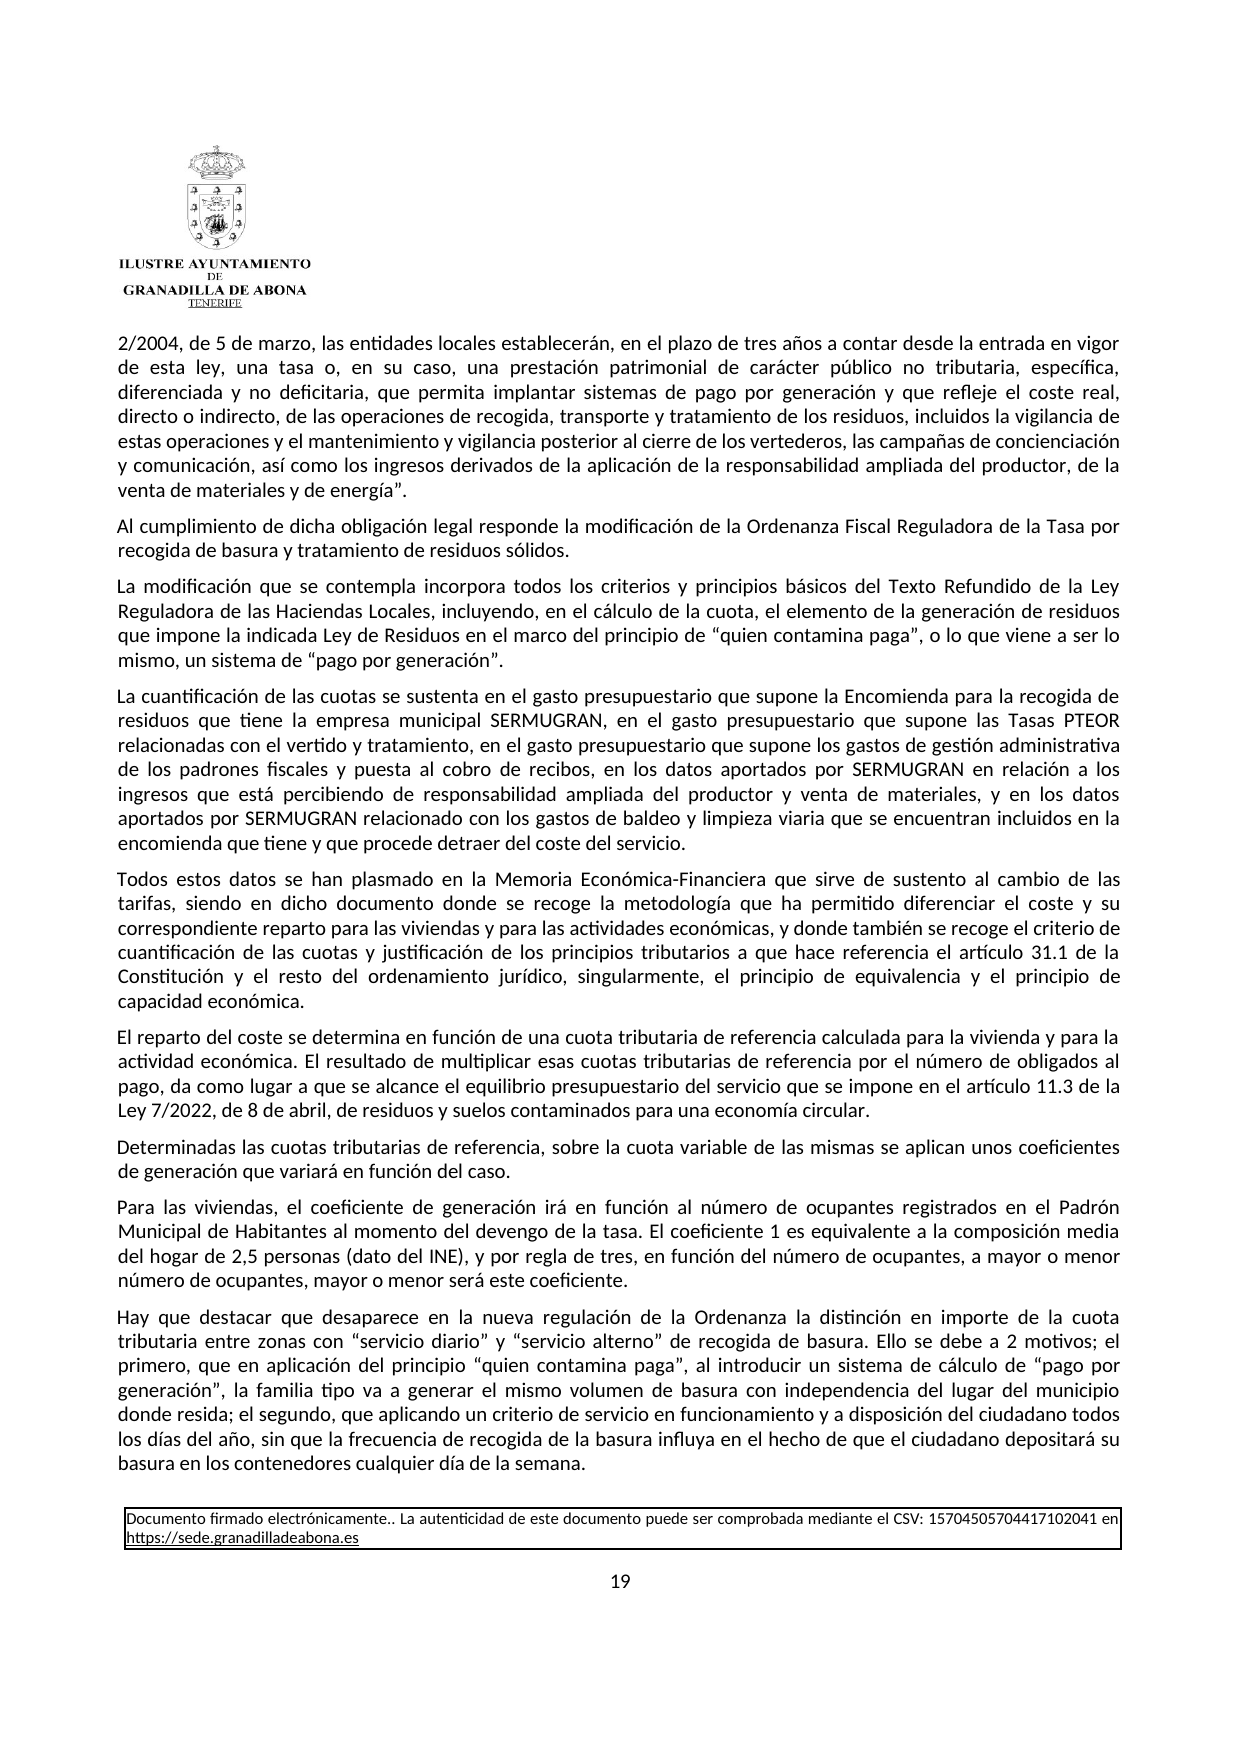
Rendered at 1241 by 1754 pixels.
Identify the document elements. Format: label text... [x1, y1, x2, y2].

text El reparto del coste se determina en función de una cuota tributaria de referencia calculada para la vivienda y para la actividad económica. El resultado de multiplicar esas cuotas tributarias de referencia por el número de obligados al pago, da como lugar a que se alcance el equilibrio presupuestario del servicio que se impone en el artículo 11.3 de la Ley 7/2022, de 8 de abril, de residuos y suelos contaminados para una economía circular. [117, 1025, 1122, 1123]
text Al cumplimiento de dicha obligación legal responde la modificación de la Ordenanza Fiscal Reguladora de la Tasa por recogida de basura y tratamiento de residuos sólidos. [117, 514, 1122, 563]
text La cuantificación de las cuotas se sustenta en el gasto presupuestario que supone la Encomienda para la recogida de residuos que tiene la empresa municipal SERMUGRAN, en el gasto presupuestario que supone las Tasas PTEOR relacionadas con el vertido y tratamiento, en el gasto presupuestario que supone los gastos de gestión administrativa de los padrones fiscales y puesta al cobro de recibos, en los datos aportados por SERMUGRAN en relación a los ingresos que está percibiendo de responsabilidad ampliada del productor y venta de materiales, y en los datos aportados por SERMUGRAN relacionado con los gastos de baldeo y limpieza viaria que se encuentran incluidos en la encomienda que tiene y que procede detraer del coste del servicio. [117, 684, 1122, 855]
text Hay que destacar que desaparece en la nueva regulación de la Ordenanza la distinción en importe de la cuota tributaria entre zonas con “servicio diario” y “servicio alterno” de recogida de basura. Ello se debe a 2 motivos; el primero, que en aplicación del principio “quien contamina paga”, al introducir un sistema de cálculo de “pago por generación”, la familia tipo va a generar el mismo volumen de basura con independencia del lugar del municipio donde resida; el segundo, que aplicando un criterio de servicio en funcionamiento y a disposición del ciudadano todos los días del año, sin que la frecuencia de recogida de la basura influya en el hecho de que el ciudadano depositará su basura en los contenedores cualquier día de la semana. [117, 1305, 1122, 1476]
text Todos estos datos se han plasmado en la Memoria Económica-Financiera que sirve de sustento al cambio de las tarifas, siendo en dicho documento donde se recoge la metodología que ha permitido diferenciar el coste y su correspondiente reparto para las viviendas y para las actividades económicas, y donde también se recoge el criterio de cuantificación de las cuotas y justificación de los principios tributarios a que hace referencia el artículo 31.1 de la Constitución y el resto del ordenamiento jurídico, singularmente, el principio de equivalencia y el principio de capacidad económica. [117, 867, 1122, 1014]
text La modificación que se contempla incorpora todos los criterios y principios básicos del Texto Refundido de la Ley Reguladora de las Haciendas Locales, incluyendo, en el cálculo de la cuota, el elemento de la generación de residuos que impone la indicada Ley de Residuos en el marco del principio de “quien contamina paga”, o lo que viene a ser lo mismo, un sistema de “pago por generación”. [117, 574, 1122, 672]
text Para las viviendas, el coeficiente de generación irá en función al número de ocupantes registrados en el Padrón Municipal de Habitantes al momento del devengo de la tasa. El coeficiente 1 es equivalente a la composición media del hogar de 2,5 personas (dato del INE), y por regla de tres, en función del número de ocupantes, a mayor o menor número de ocupantes, mayor o menor será este coeficiente. [117, 1195, 1122, 1293]
text Determinadas las cuotas tributarias de referencia, sobre la cuota variable de las mismas se aplican unos coeficientes de generación que variará en función del caso. [117, 1135, 1122, 1184]
text 2/2004, de 5 de marzo, las entidades locales establecerán, en el plazo de tres años a contar desde la entrada en vigor de esta ley, una tasa o, en su caso, una prestación patrimonial de carácter público no tributaria, específica, diferenciada y no deficitaria, que permita implantar sistemas de pago por generación y que refleje el coste real, directo o indirecto, de las operaciones de recogida, transporte y tratamiento de los residuos, incluidos la vigilancia de estas operaciones y el mantenimiento y vigilancia posterior al cierre de los vertederos, las campañas de concienciación y comunicación, así como los ingresos derivados de la aplicación de la responsabilidad ampliada del productor, de la venta de materiales y de energía”. [117, 331, 1122, 502]
